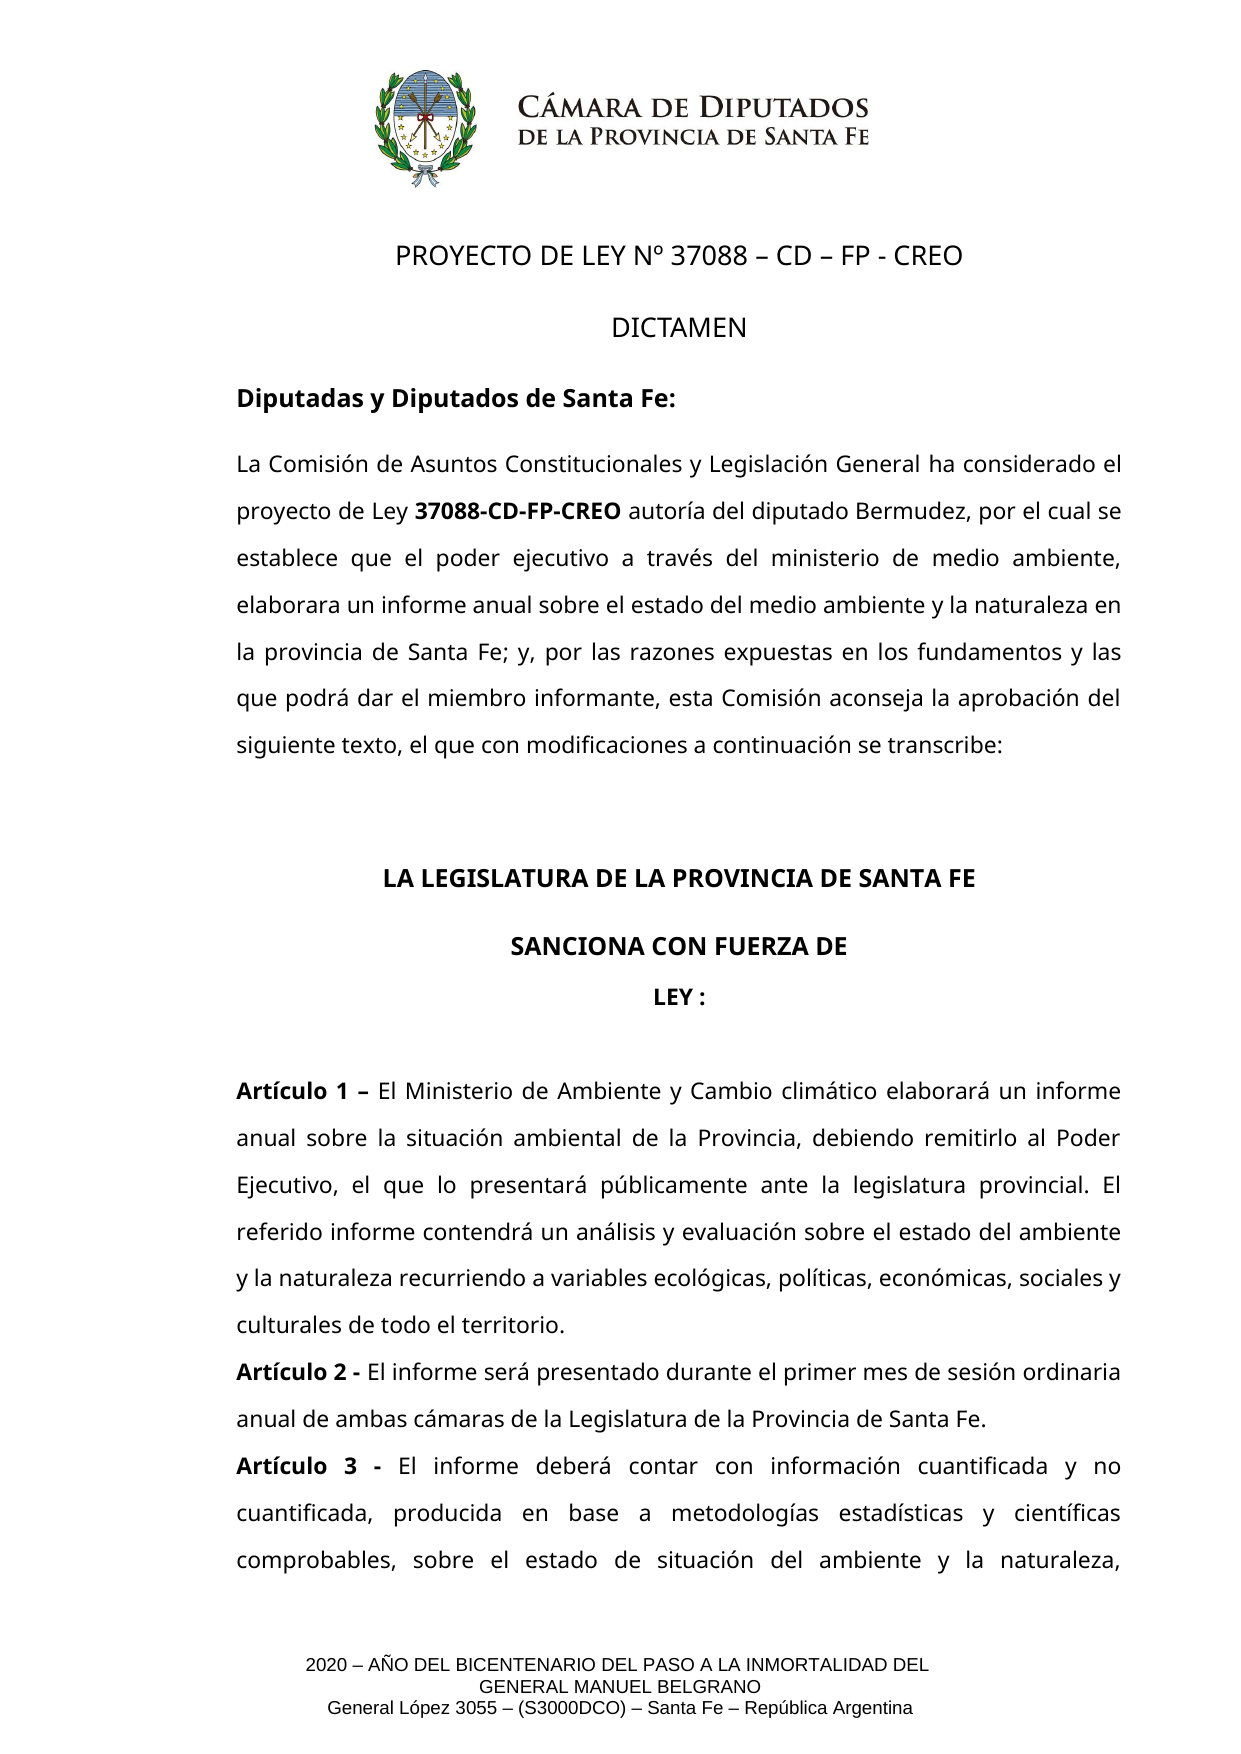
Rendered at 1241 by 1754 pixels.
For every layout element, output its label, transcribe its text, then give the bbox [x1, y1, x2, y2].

text Artículo 2 - El informe será presentado durante el primer mes de sesión ordinaria anual de ambas cámaras de la Legislatura de la Provincia de Santa Fe. [236, 1356, 1122, 1434]
text LEY : [236, 981, 1122, 1012]
text Artículo 3 - El informe deberá contar con información cuantificada y no cuantificada, producida en base a metodologías estadísticas y científicas comprobables, sobre el estado de situación del ambiente y la naturaleza, [236, 1450, 1122, 1575]
text DICTAMEN [236, 308, 1122, 345]
text Diputadas y Diputados de Santa Fe: [236, 380, 1122, 414]
text PROYECTO DE LEY Nº 37088 – CD – FP - CREO [236, 236, 1122, 273]
picture [374, 70, 869, 192]
text LA LEGISLATURA DE LA PROVINCIA DE SANTA FE [236, 860, 1122, 894]
text La Comisión de Asuntos Constitucionales y Legislación General ha considerado el proyecto de Ley 37088-CD-FP-CREO autoría del diputado Bermudez, por el cual se establece que el poder ejecutivo a través del ministerio de medio ambiente, elaborara un informe anual sobre el estado del medio ambiente y la naturaleza en la provincia de Santa Fe; y, por las razones expuestas en los fundamentos y las que podrá dar el miembro informante, esta Comisión aconseja la aprobación del siguiente texto, el que con modificaciones a continuación se transcribe: [236, 448, 1122, 760]
text SANCIONA CON FUERZA DE [236, 928, 1122, 962]
text Artículo 1 – El Ministerio de Ambiente y Cambio climático elaborará un informe anual sobre la situación ambiental de la Provincia, debiendo remitirlo al Poder Ejecutivo, el que lo presentará públicamente ante la legislatura provincial. El referido informe contendrá un análisis y evaluación sobre el estado del ambiente y la naturaleza recurriendo a variables ecológicas, políticas, económicas, sociales y culturales de todo el territorio. [236, 1075, 1122, 1341]
